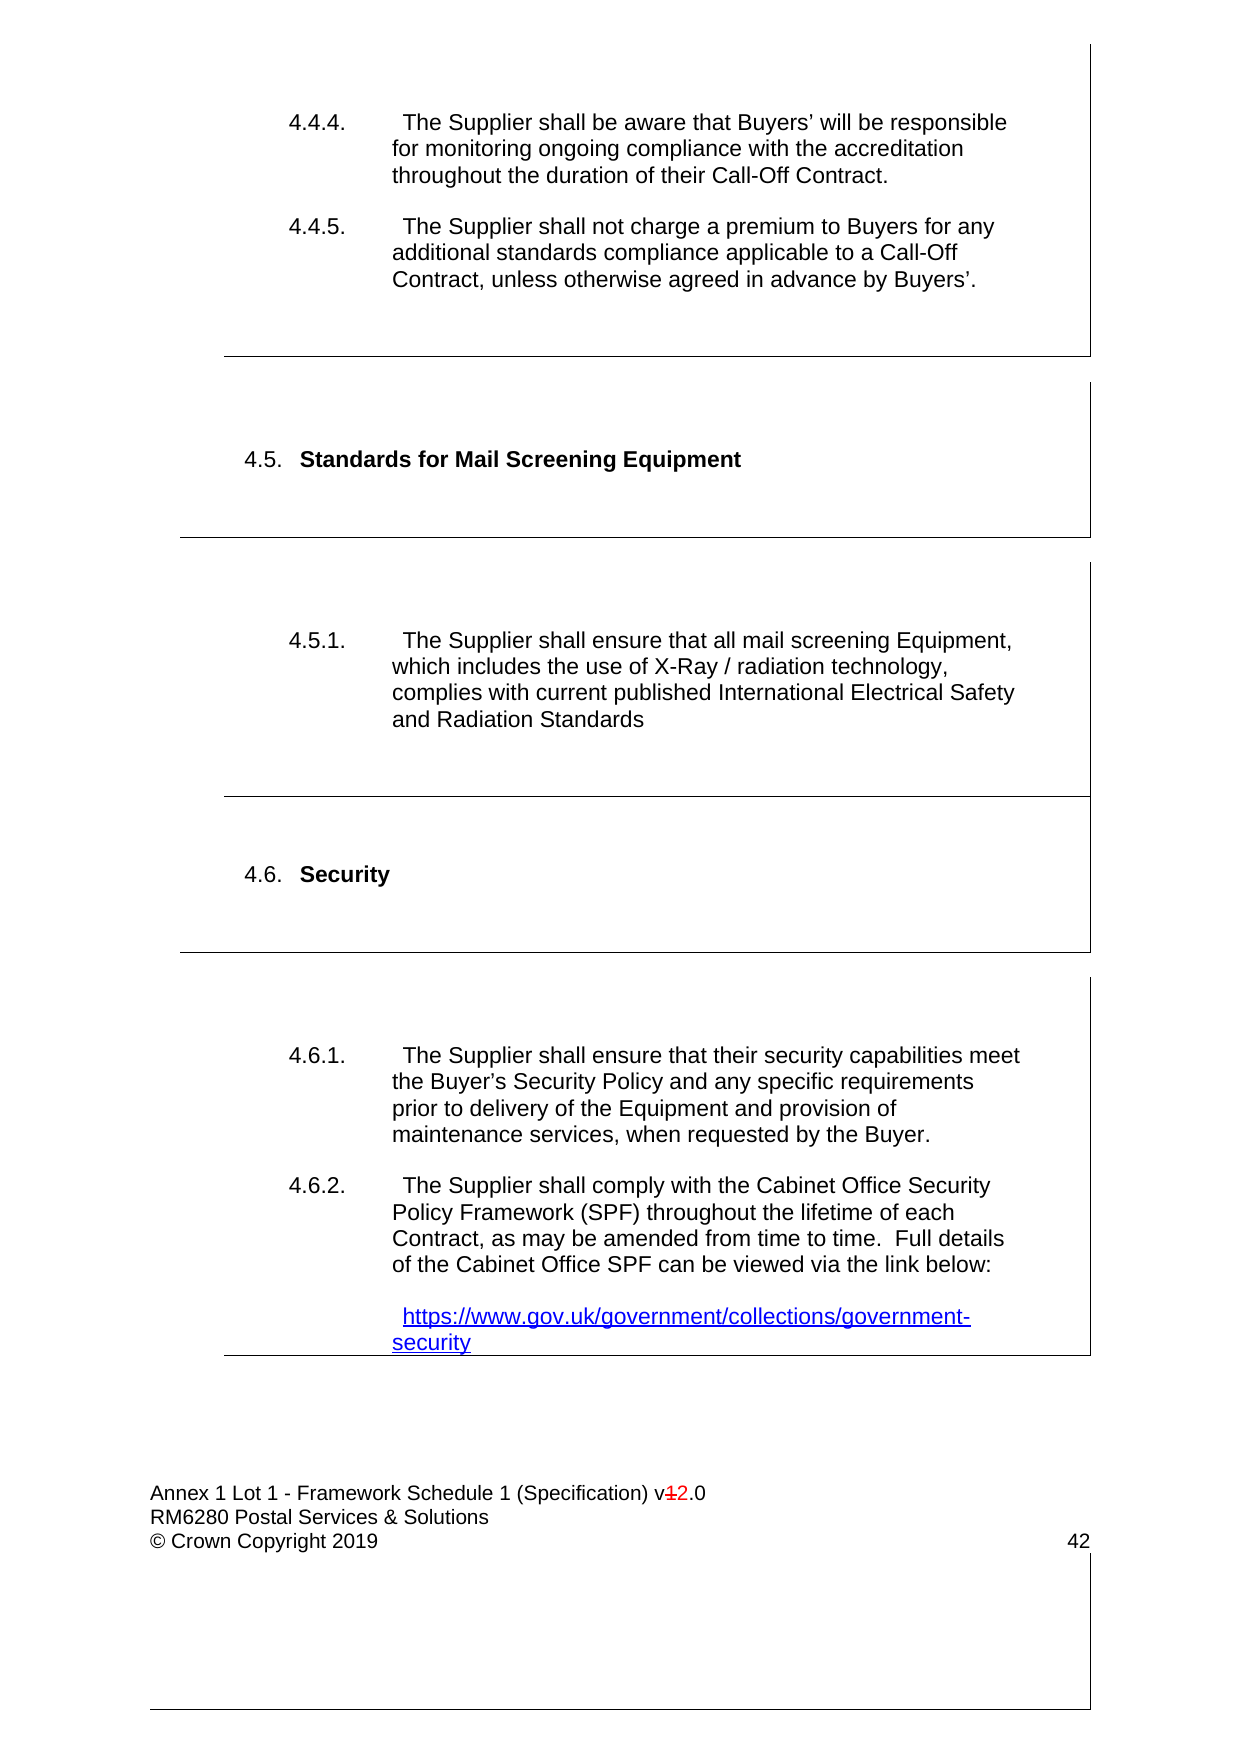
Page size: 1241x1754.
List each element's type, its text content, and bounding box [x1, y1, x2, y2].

list The Supplier shall not charge a premium to Buyers for any additional standards compliance applicable to a Call-Off Contract, unless otherwise agreed in advance by Buyers’. [224, 148, 1091, 356]
text https://www.gov.uk/government/collections/government-security [224, 1238, 1091, 1355]
list Standards for Mail Screening Equipment [179, 382, 1090, 537]
list Security [179, 797, 1090, 952]
list The Supplier shall be aware that Buyers’ will be responsible for monitoring ongoing compliance with the accreditation throughout the duration of their Call-Off Contract. [224, 44, 1090, 148]
list The Supplier shall comply with the Cabinet Office Security Policy Framework (SPF) throughout the lifetime of each Contract, as may be amended from time to time. Full details of the Cabinet Office SPF can be viewed via the link below: [224, 1108, 1091, 1238]
list The Supplier shall ensure that their security capabilities meet the Buyer’s Security Policy and any specific requirements prior to delivery of the Equipment and provision of maintenance services, when requested by the Buyer. [224, 977, 1090, 1108]
list The Supplier shall ensure that all mail screening Equipment, which includes the use of X-Ray / radiation technology, complies with current published International Electrical Safety and Radiation Standards [224, 562, 1090, 796]
